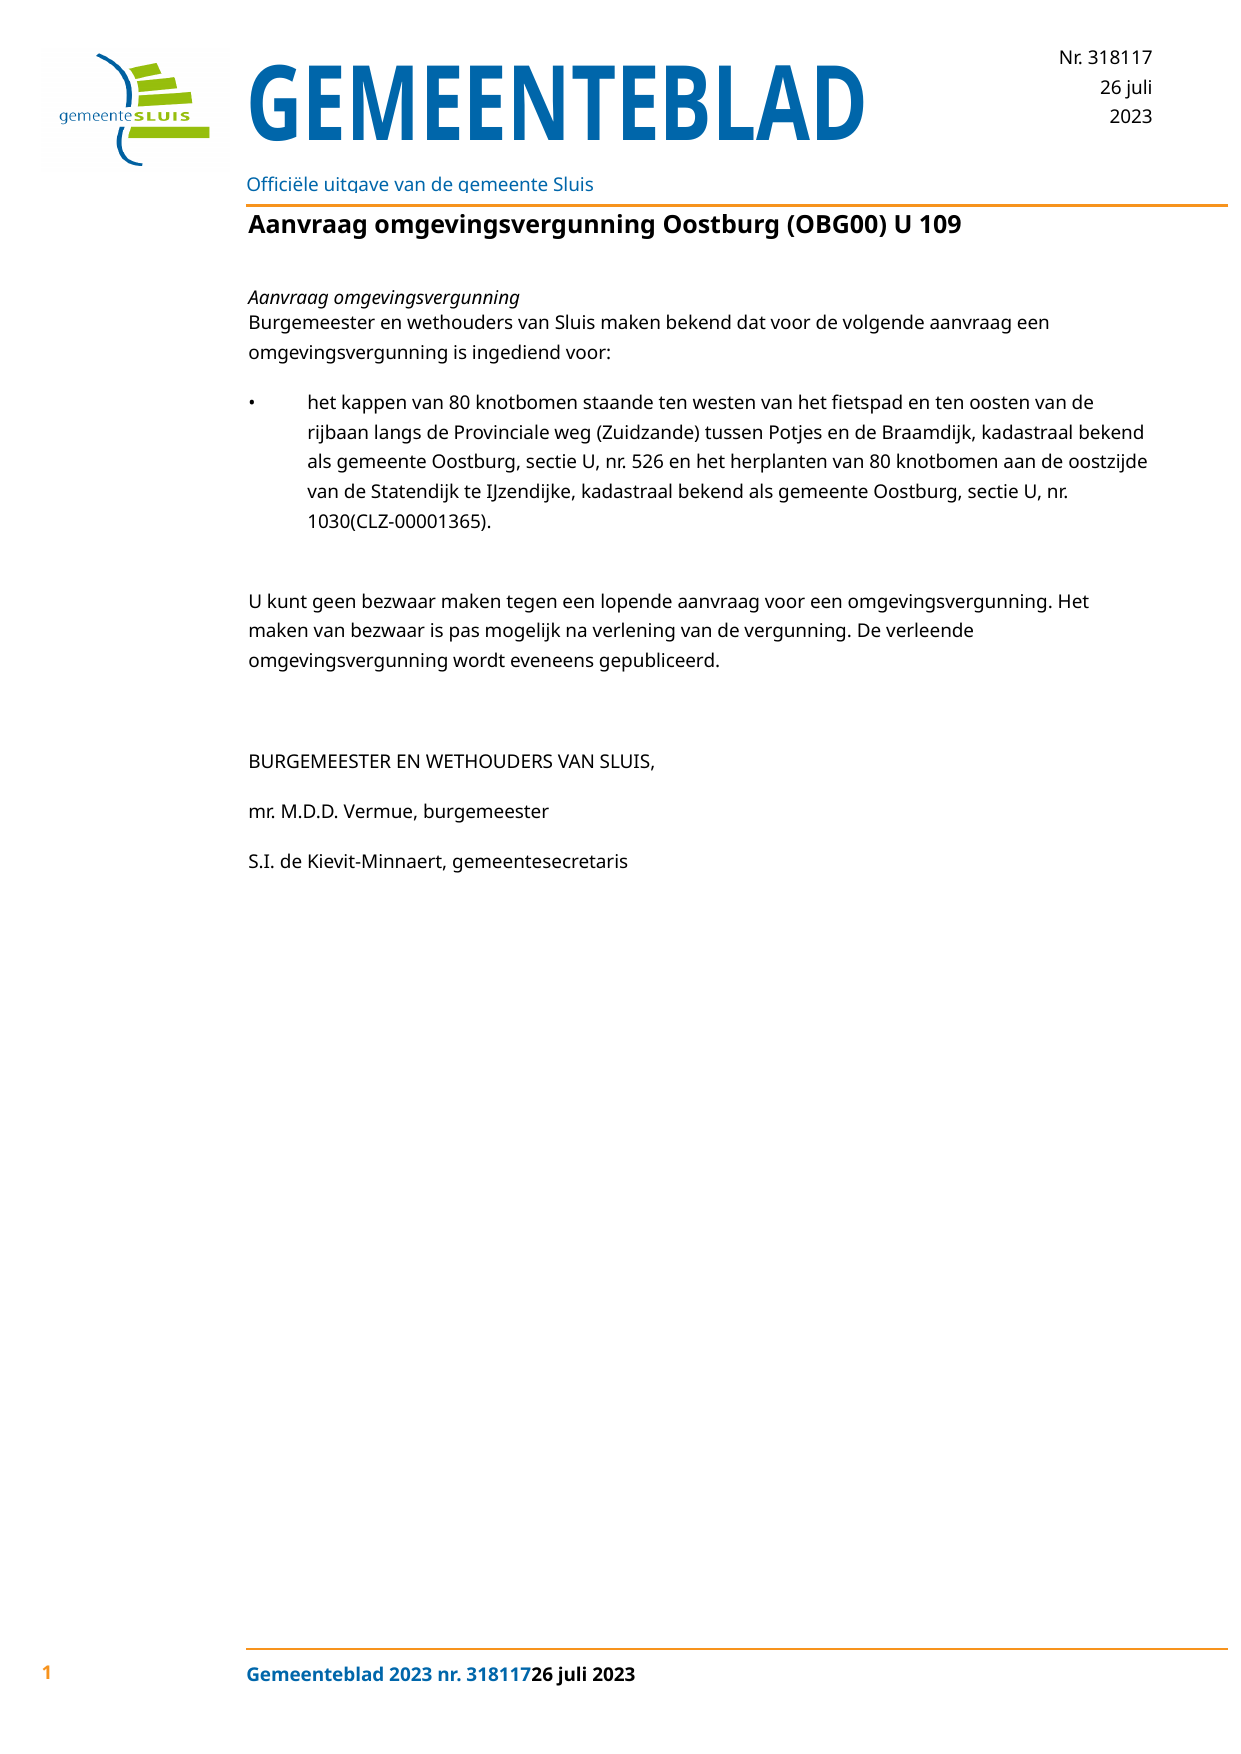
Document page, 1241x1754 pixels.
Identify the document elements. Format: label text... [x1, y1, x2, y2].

text BURGEMEESTER EN WETHOUDERS VAN SLUIS, [248, 748, 1152, 774]
list het kappen van 80 knotbomen staande ten westen van het fietspad en ten oosten van de rijbaan langs de Provinciale weg (Zuidzande) tussen Potjes en de Braamdijk, kadastraal bekend als gemeente Oostburg, sectie U, nr. 526 en het herplanten van 80 knotbomen aan de oostzijde van de Statendijk te IJzendijke, kadastraal bekend als gemeente Oostburg, sectie U, nr. 1030(CLZ-00001365). [248, 389, 1152, 534]
text Burgemeester en wethouders van Sluis maken bekend dat voor de volgende aanvraag een omgevingsvergunning is ingediend voor: [248, 309, 1152, 365]
text S.I. de Kievit-Minnaert, gemeentesecretaris [248, 849, 1152, 874]
text U kunt geen bezwaar maken tegen een lopende aanvraag voor een omgevingsvergunning. Het maken van bezwaar is pas mogelijk na verlening van de vergunning. De verleende omgevingsvergunning wordt eveneens gepubliceerd. [248, 588, 1152, 673]
text mr. M.D.D. Vermue, burgemeester [248, 798, 1152, 824]
text Aanvraag omgevingsvergunning Oostburg (OBG00) U 109 [248, 207, 1152, 241]
text Aanvraag omgevingsvergunning [248, 284, 1152, 309]
picture [41, 47, 231, 172]
